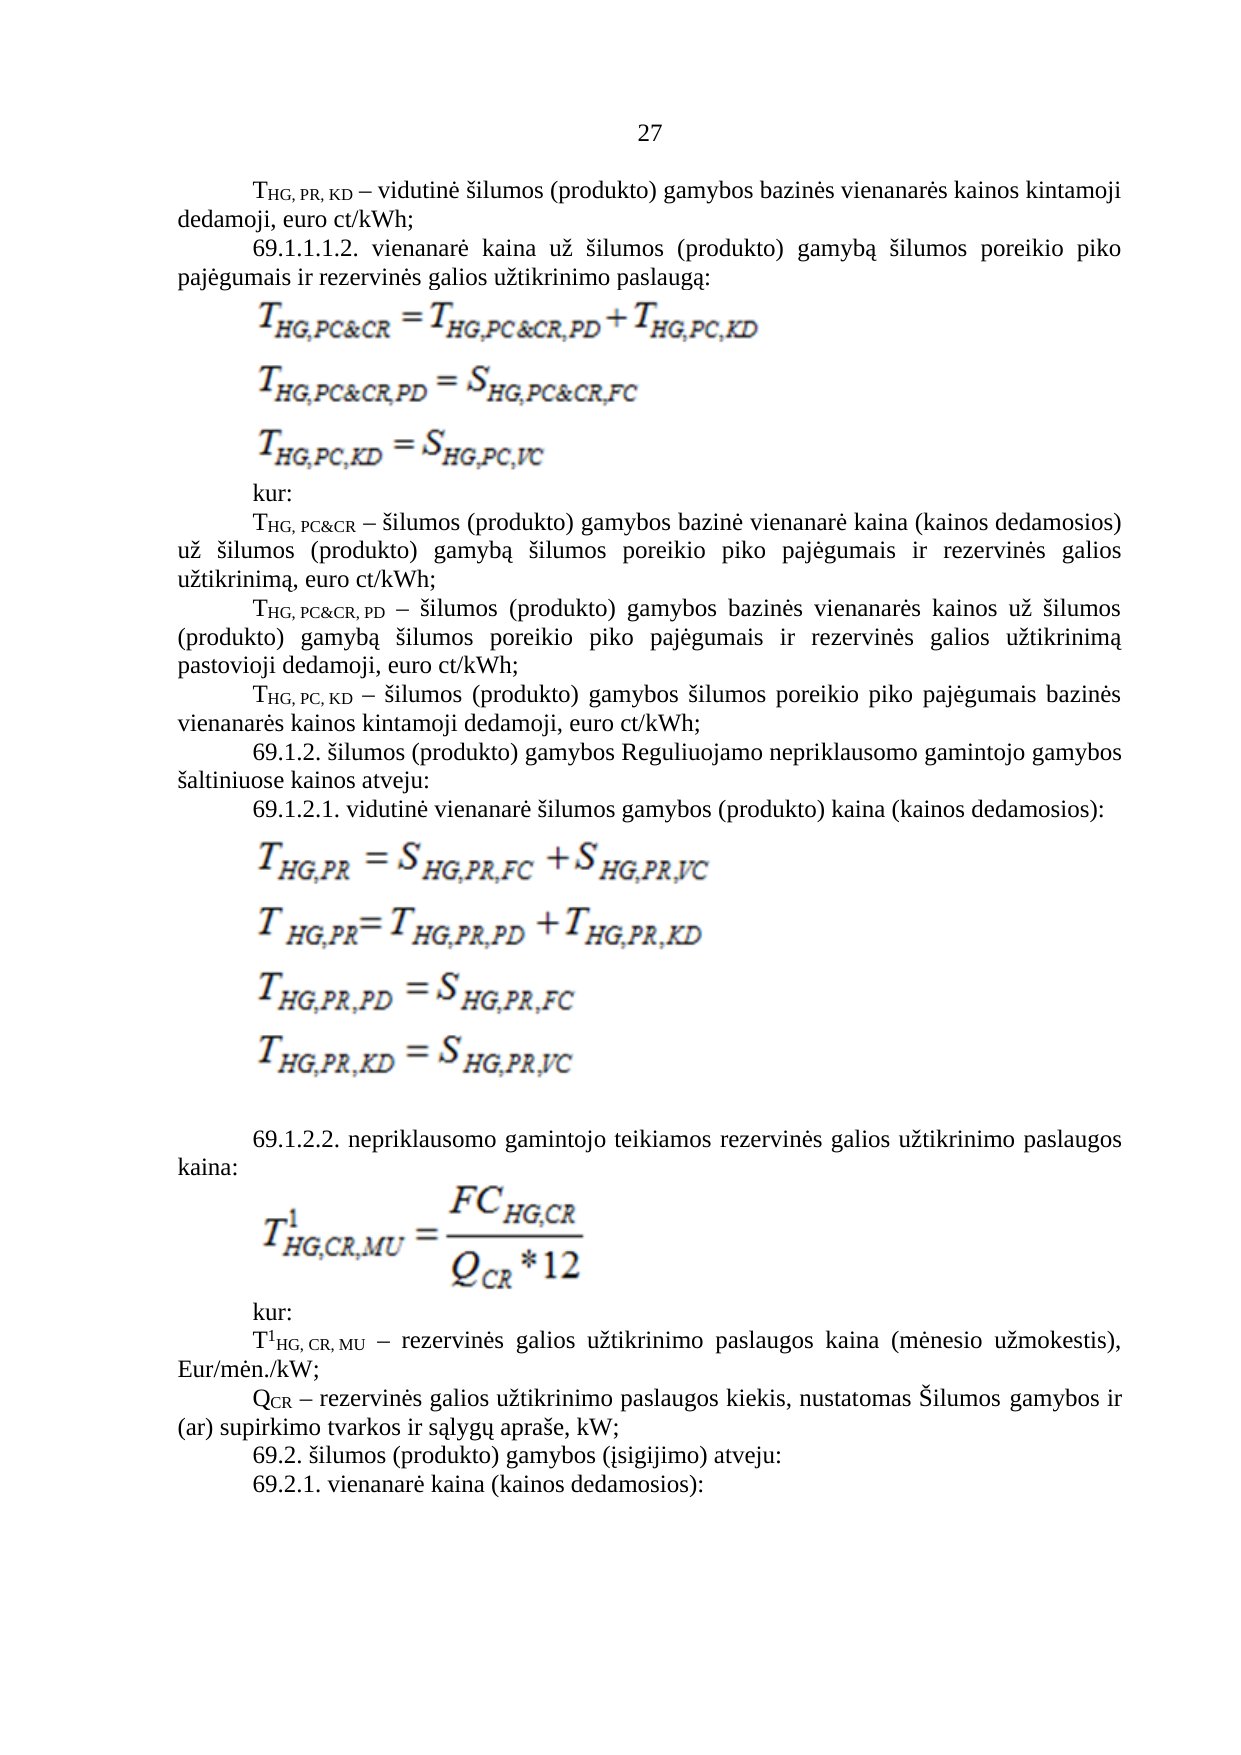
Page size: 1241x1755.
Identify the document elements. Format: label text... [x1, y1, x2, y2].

text THG, PR, KD – vidutinė šilumos (produkto) gamybos bazinės vienanarės kainos kintamoji dedamoji, euro ct/kWh; [177, 176, 1122, 233]
text kur: [177, 478, 1122, 507]
text THG, PC, KD – šilumos (produkto) gamybos šilumos poreikio piko pajėgumais bazinės vienanarės kainos kintamoji dedamoji, euro ct/kWh; [177, 679, 1122, 737]
text 69.2.1. vienanarė kaina (kainos dedamosios): [177, 1469, 1122, 1498]
text kur: [177, 1297, 1122, 1326]
text T1HG, CR, MU – rezervinės galios užtikrinimo paslaugos kaina (mėnesio užmokestis), Eur/mėn./kW; [177, 1326, 1122, 1383]
text 69.1.2.2. nepriklausomo gamintojo teikiamos rezervinės galios užtikrinimo paslaugos kaina: [177, 1124, 1122, 1181]
text 69.1.2. šilumos (produkto) gamybos Reguliuojamo nepriklausomo gamintojo gamybos šaltiniuose kainos atveju: [177, 737, 1122, 794]
text 69.1.2.1. vidutinė vienanarė šilumos gamybos (produkto) kaina (kainos dedamosios): [177, 794, 1122, 823]
text 69.1.1.1.2. vienanarė kaina už šilumos (produkto) gamybą šilumos poreikio piko pajėgumais ir rezervinės galios užtikrinimo paslaugą: [177, 233, 1122, 291]
text THG, PC&CR – šilumos (produkto) gamybos bazinė vienanarė kaina (kainos dedamosios) už šilumos (produkto) gamybą šilumos poreikio piko pajėgumais ir rezervinės galios užtikrinimą, euro ct/kWh; [177, 507, 1122, 593]
text THG, PC&CR, PD – šilumos (produkto) gamybos bazinės vienanarės kainos už šilumos (produkto) gamybą šilumos poreikio piko pajėgumais ir rezervinės galios užtikrinimą pastovioji dedamoji, euro ct/kWh; [177, 593, 1122, 679]
text 69.2. šilumos (produkto) gamybos (įsigijimo) atveju: [177, 1441, 1122, 1469]
text QCR – rezervinės galios užtikrinimo paslaugos kiekis, nustatomas Šilumos gamybos ir (ar) supirkimo tvarkos ir sąlygų apraše, kW; [177, 1383, 1122, 1441]
